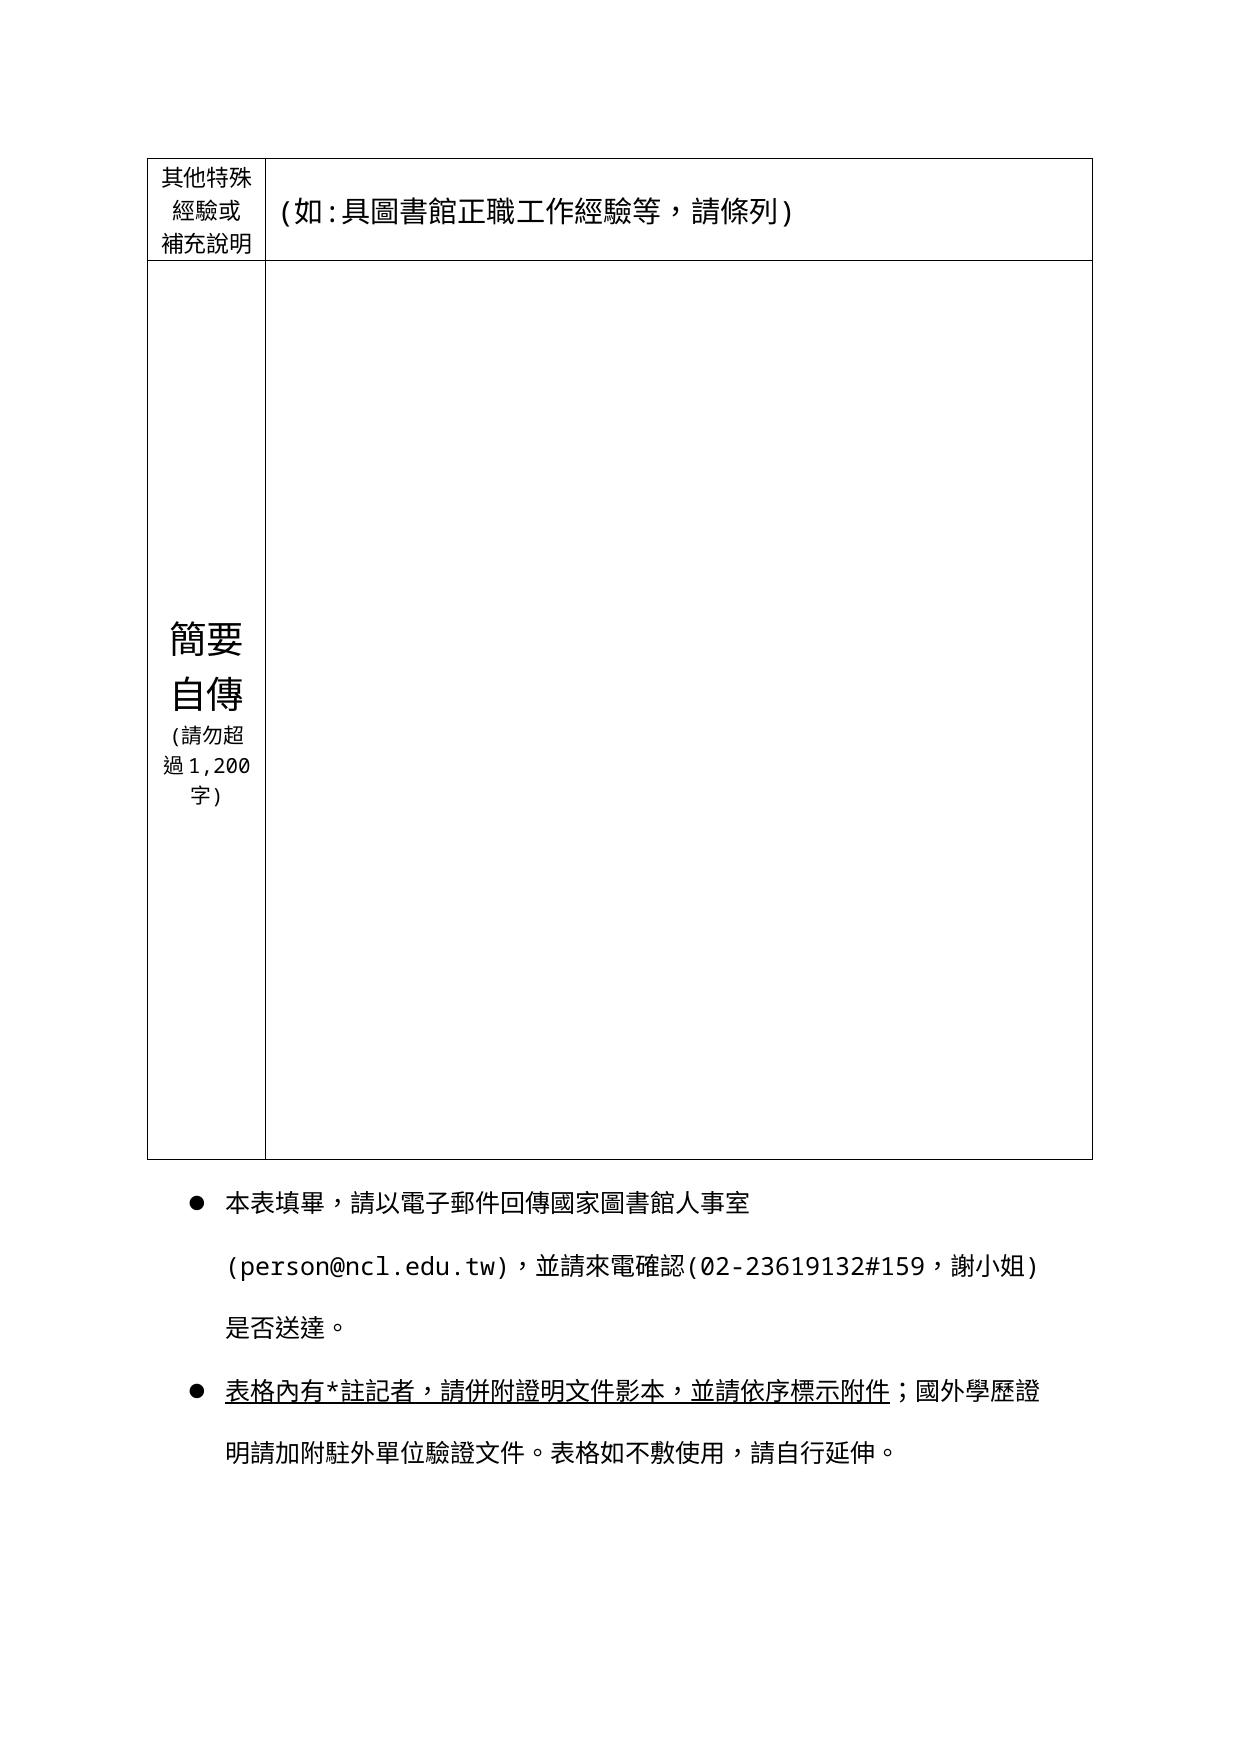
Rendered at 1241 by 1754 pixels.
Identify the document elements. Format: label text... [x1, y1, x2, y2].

table_cell [266, 261, 1092, 1159]
table_cell (如:具圖書館正職工作經驗等，請條列) [266, 159, 1092, 260]
table_cell 其他特殊經驗或 補充說明 [148, 159, 265, 260]
list 本表填畢，請以電子郵件回傳國家圖書館人事室(person@ncl.edu.tw)，並請來電確認(02-23619132#159，謝小姐)是否送達。 [187, 1160, 1053, 1348]
table_cell 簡要自傳 (請勿超過1,200字) [148, 261, 265, 1159]
list 表格內有*註記者，請併附證明文件影本，並請依序標示附件；國外學歷證明請加附駐外單位驗證文件。表格如不敷使用，請自行延伸。 [187, 1348, 1053, 1473]
